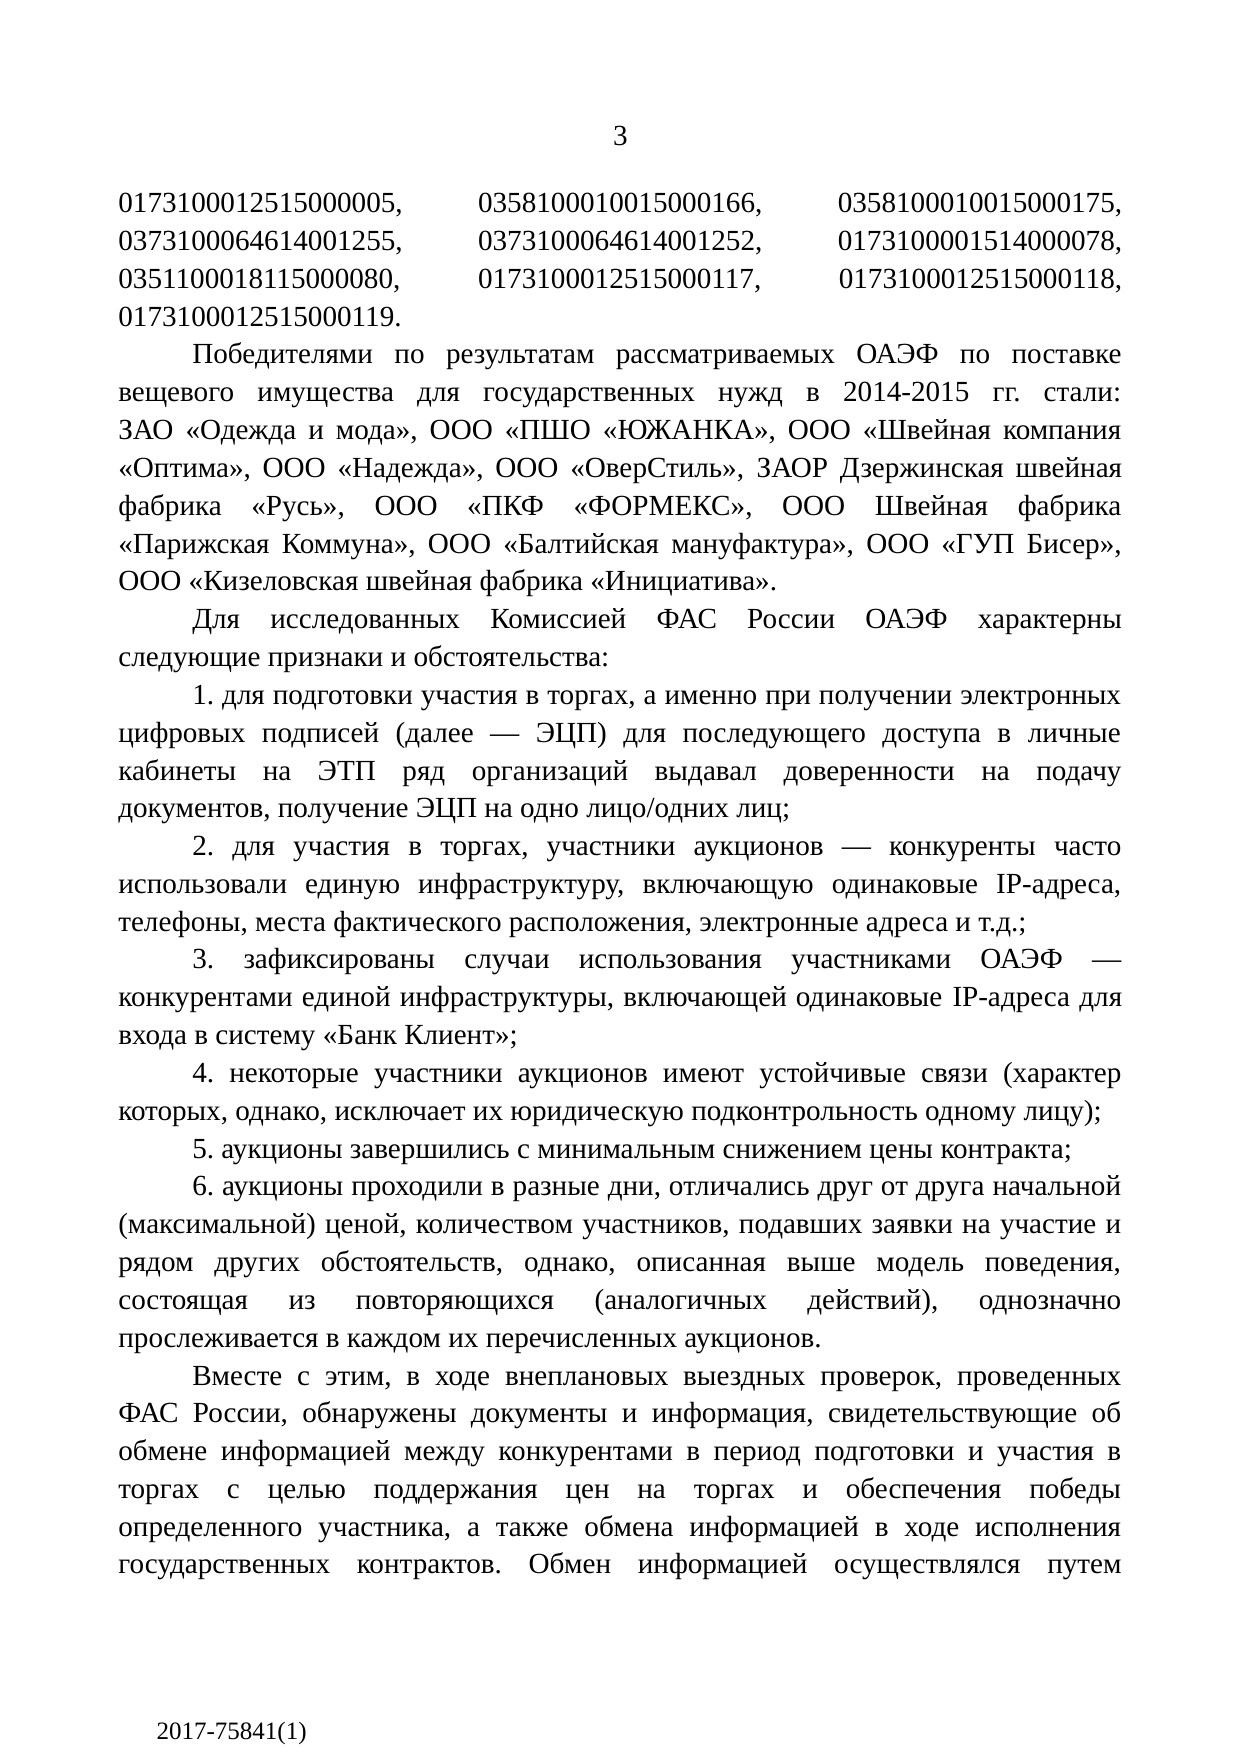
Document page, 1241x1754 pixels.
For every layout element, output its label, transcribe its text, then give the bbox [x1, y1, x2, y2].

list аукционы завершились с минимальным снижением цены контракта; [118, 1126, 1122, 1164]
text Победителями по результатам рассматриваемых ОАЭФ по поставке вещевого имущества для государственных нужд в 2014-2015 гг. стали: ЗАО «Одежда и мода», ООО «ПШО «ЮЖАНКА», ООО «Швейная компания «Оптима», ООО «Надежда», ООО «ОверСтиль», ЗАОР Дзержинская швейная фабрика «Русь», ООО «ПКФ «ФОРМЕКС», ООО Швейная фабрика «Парижская Коммуна», ООО «Балтийская мануфактура», ООО «ГУП Бисер», ООО «Кизеловская швейная фабрика «Инициатива». [118, 332, 1122, 597]
text Для исследованных Комиссией ФАС России ОАЭФ характерны следующие признаки и обстоятельства: [118, 597, 1122, 673]
list для участия в торгах, участники аукционов — конкуренты часто использовали единую инфраструктуру, включающую одинаковые IP-адреса, телефоны, места фактического расположения, электронные адреса и т.д.; [118, 824, 1122, 937]
list некоторые участники аукционов имеют устойчивые связи (характер которых, однако, исключает их юридическую подконтрольность одному лицу); [118, 1051, 1122, 1126]
list зафиксированы случаи использования участниками ОАЭФ — конкурентами единой инфраструктуры, включающей одинаковые IP-адреса для входа в систему «Банк Клиент»; [118, 937, 1122, 1051]
list аукционы проходили в разные дни, отличались друг от друга начальной (максимальной) ценой, количеством участников, подавших заявки на участие и рядом других обстоятельств, однако, описанная выше модель поведения, состоящая из повторяющихся (аналогичных действий), однозначно прослеживается в каждом их перечисленных аукционов. [118, 1164, 1122, 1353]
list для подготовки участия в торгах, а именно при получении электронных цифровых подписей (далее — ЭЦП) для последующего доступа в личные кабинеты на ЭТП ряд организаций выдавал доверенности на подачу документов, получение ЭЦП на одно лицо/одних лиц; [118, 673, 1122, 824]
text 0173100012515000005, 0358100010015000166, 0358100010015000175, 0373100064614001255, 0373100064614001252, 0173100001514000078, 0351100018115000080, 0173100012515000117, 0173100012515000118, 0173100012515000119. [118, 181, 1122, 332]
text Вместе с этим, в ходе внеплановых выездных проверок, проведенных ФАС России, обнаружены документы и информация, свидетельствующие об обмене информацией между конкурентами в период подготовки и участия в торгах с целью поддержания цен на торгах и обеспечения победы определенного участника, а также обмена информацией в ходе исполнения государственных контрактов. Обмен информацией осуществлялся путем [118, 1353, 1122, 1580]
